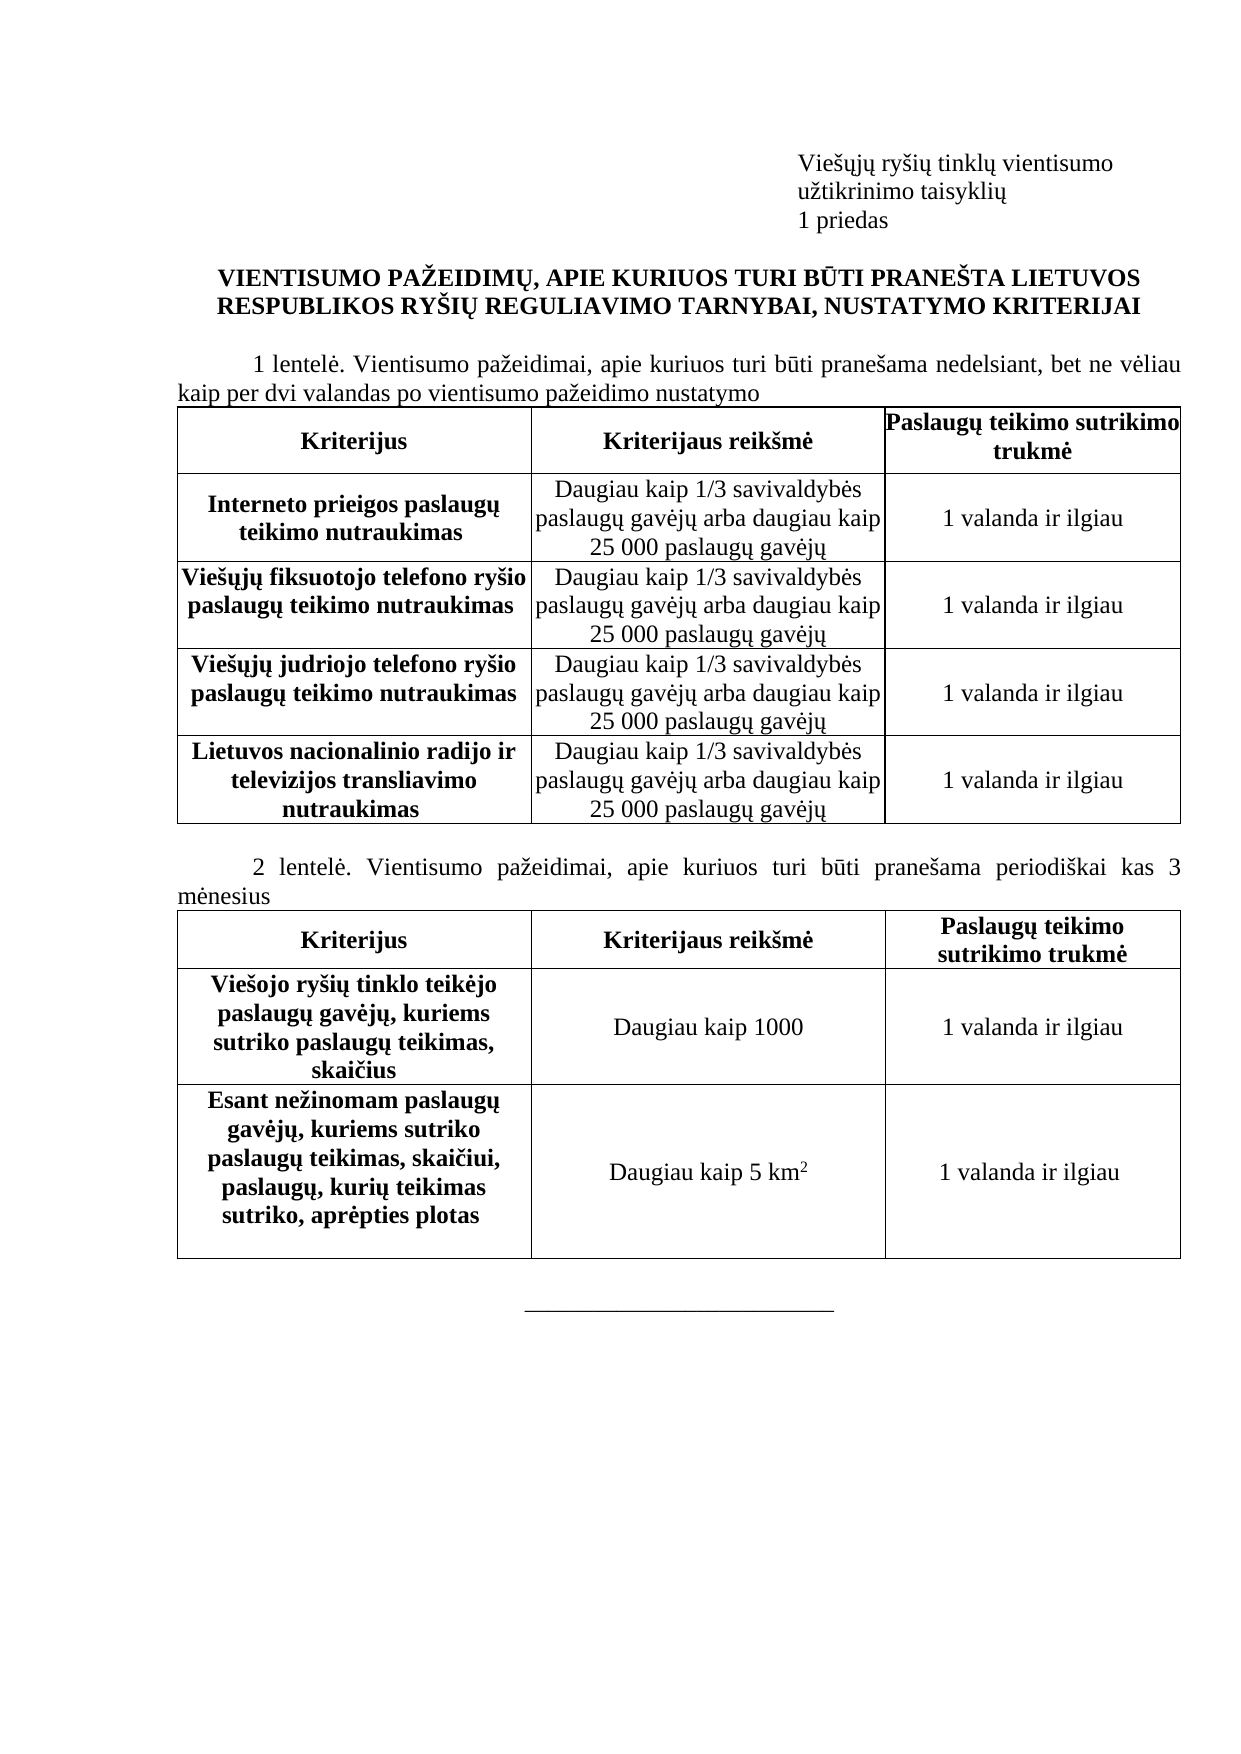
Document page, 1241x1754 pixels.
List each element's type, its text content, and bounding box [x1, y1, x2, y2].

table_cell 1 valanda ir ilgiau [886, 969, 1180, 1084]
text 2 lentelė. Vientisumo pažeidimai, apie kuriuos turi būti pranešama periodiškai kas 3 mėnesius [177, 852, 1181, 910]
table_cell 1 valanda ir ilgiau [886, 562, 1180, 648]
table_cell Daugiau kaip 1000 [532, 969, 885, 1084]
text Viešųjų ryšių tinklų vientisumo užtikrinimo taisyklių [797, 148, 1181, 205]
table_cell Viešojo ryšių tinklo teikėjo paslaugų gavėjų, kuriems sutriko paslaugų teikimas, skaičius [178, 969, 531, 1084]
table_cell Daugiau kaip 1/3 savivaldybės paslaugų gavėjų arba daugiau kaip 25 000 paslaugų gavėjų [532, 474, 884, 561]
table_cell 1 valanda ir ilgiau [886, 736, 1180, 822]
text 1 lentelė. Vientisumo pažeidimai, apie kuriuos turi būti pranešama nedelsiant, bet ne vėliau kaip per dvi valandas po vientisumo pažeidimo nustatymo [177, 349, 1181, 406]
table_header Kriterijaus reikšmė [532, 911, 885, 968]
table_cell Daugiau kaip 5 km2 [532, 1085, 885, 1258]
table_cell Interneto prieigos paslaugų teikimo nutraukimas [178, 474, 531, 561]
table_cell 1 valanda ir ilgiau [886, 649, 1180, 735]
table_cell Viešųjų fiksuotojo telefono ryšio paslaugų teikimo nutraukimas [178, 562, 531, 648]
text VIENTISUMO PAŽEIDIMŲ, apie kuriuos turi būti pranešta Lietuvos Respublikos ryšių reguliavimo tarnybai, NUSTATYMO KRITERIJAI [177, 263, 1181, 320]
table_header Paslaugų teikimo sutrikimo trukmė [886, 408, 1180, 473]
table_cell Daugiau kaip 1/3 savivaldybės paslaugų gavėjų arba daugiau kaip 25 000 paslaugų gavėjų [532, 649, 884, 735]
table_header Kriterijus [178, 408, 531, 473]
table_cell Viešųjų judriojo telefono ryšio paslaugų teikimo nutraukimas [178, 649, 531, 735]
table_cell Esant nežinomam paslaugų gavėjų, kuriems sutriko paslaugų teikimas, skaičiui, paslaugų, kurių teikimas sutriko, aprėpties plotas [178, 1085, 531, 1258]
text ___________________________ [177, 1288, 1181, 1314]
text 1 priedas [797, 205, 1181, 234]
table_cell Lietuvos nacionalinio radijo ir televizijos transliavimo nutraukimas [178, 736, 531, 822]
table_cell Daugiau kaip 1/3 savivaldybės paslaugų gavėjų arba daugiau kaip 25 000 paslaugų gavėjų [532, 736, 884, 822]
table_header Paslaugų teikimo sutrikimo trukmė [886, 911, 1180, 968]
table_cell Daugiau kaip 1/3 savivaldybės paslaugų gavėjų arba daugiau kaip 25 000 paslaugų gavėjų [532, 562, 884, 648]
table_header Kriterijaus reikšmė [532, 408, 884, 473]
table_cell 1 valanda ir ilgiau [886, 474, 1180, 561]
table_header Kriterijus [178, 911, 531, 968]
table_cell 1 valanda ir ilgiau [886, 1085, 1180, 1258]
